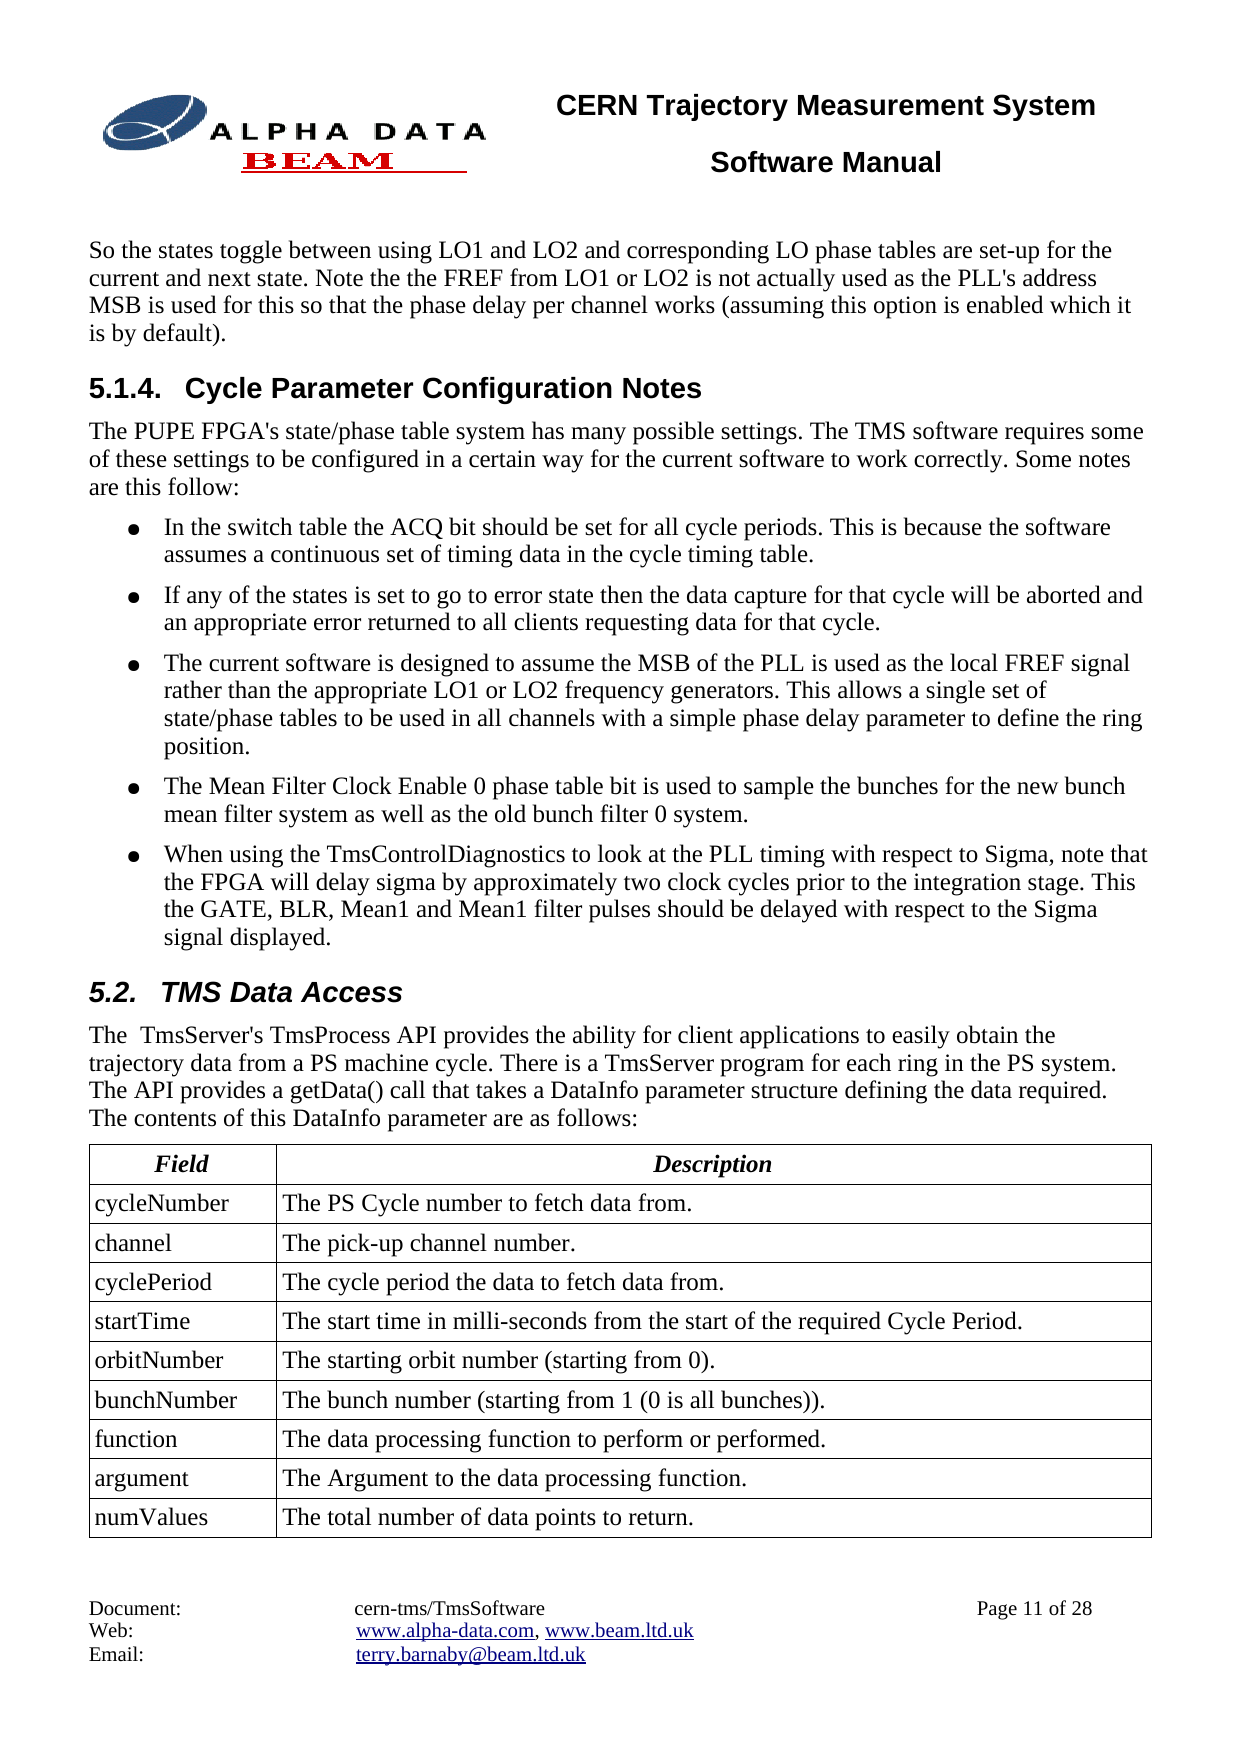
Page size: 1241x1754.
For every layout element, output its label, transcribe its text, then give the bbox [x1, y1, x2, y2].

table_cell The total number of data points to return. [277, 1499, 1151, 1537]
table_cell The data processing function to perform or performed. [277, 1420, 1151, 1458]
table_cell cycleNumber [90, 1185, 276, 1223]
text So the states toggle between using LO1 and LO2 and corresponding LO phase tables are set-up for the current and next state. Note the the FREF from LO1 or LO2 is not actually used as the PLL's address MSB is used for this so that the phase delay per channel works (assuming this option is enabled which it is by default). [88, 208, 1152, 347]
table_cell cyclePeriod [90, 1263, 276, 1301]
list The current software is designed to assume the MSB of the PLL is used as the local FREF signal rather than the appropriate LO1 or LO2 frequency generators. This allows a single set of state/phase tables to be used in all channels with a simple phase delay parameter to define the ring position. [126, 649, 1152, 759]
table_cell orbitNumber [90, 1342, 276, 1380]
picture [88, 88, 502, 179]
table_cell numValues [90, 1499, 276, 1537]
table_header Field [90, 1145, 276, 1184]
list The Mean Filter Clock Enable 0 phase table bit is used to sample the bunches for the new bunch mean filter system as well as the old bunch filter 0 system. [126, 772, 1152, 827]
list In the switch table the ACQ bit should be set for all cycle periods. This is because the software assumes a continuous set of timing data in the cycle timing table. [126, 513, 1152, 568]
text The TmsServer's TmsProcess API provides the ability for client applications to easily obtain the trajectory data from a PS machine cycle. There is a TmsServer program for each ring in the PS system. The API provides a getData() call that takes a DataInfo parameter structure defining the data required. The contents of this DataInfo parameter are as follows: [88, 1021, 1152, 1132]
table_cell function [90, 1420, 276, 1458]
table_header Description [277, 1145, 1151, 1184]
table_cell The starting orbit number (starting from 0). [277, 1342, 1151, 1380]
text The PUPE FPGA's state/phase table system has many possible settings. The TMS software requires some of these settings to be configured in a certain way for the current software to work correctly. Some notes are this follow: [88, 417, 1152, 500]
subtitle Cycle Parameter Configuration Notes [88, 372, 1152, 405]
table_cell The Argument to the data processing function. [277, 1459, 1151, 1498]
table_cell channel [90, 1224, 276, 1262]
table_cell bunchNumber [90, 1381, 276, 1419]
table_cell The pick-up channel number. [277, 1224, 1151, 1262]
list When using the TmsControlDiagnostics to look at the PLL timing with respect to Sigma, note that the FPGA will delay sigma by approximately two clock cycles prior to the integration stage. This the GATE, BLR, Mean1 and Mean1 filter pulses should be delayed with respect to the Sigma signal displayed. [126, 840, 1152, 951]
table_cell The cycle period the data to fetch data from. [277, 1263, 1151, 1301]
table_cell The PS Cycle number to fetch data from. [277, 1185, 1151, 1223]
table_cell The bunch number (starting from 1 (0 is all bunches)). [277, 1381, 1151, 1419]
table_cell argument [90, 1459, 276, 1498]
table_cell startTime [90, 1302, 276, 1341]
list If any of the states is set to go to error state then the data capture for that cycle will be aborted and an appropriate error returned to all clients requesting data for that cycle. [126, 581, 1152, 636]
table_cell The start time in milli-seconds from the start of the required Cycle Period. [277, 1302, 1151, 1341]
subtitle TMS Data Access [88, 976, 1152, 1008]
